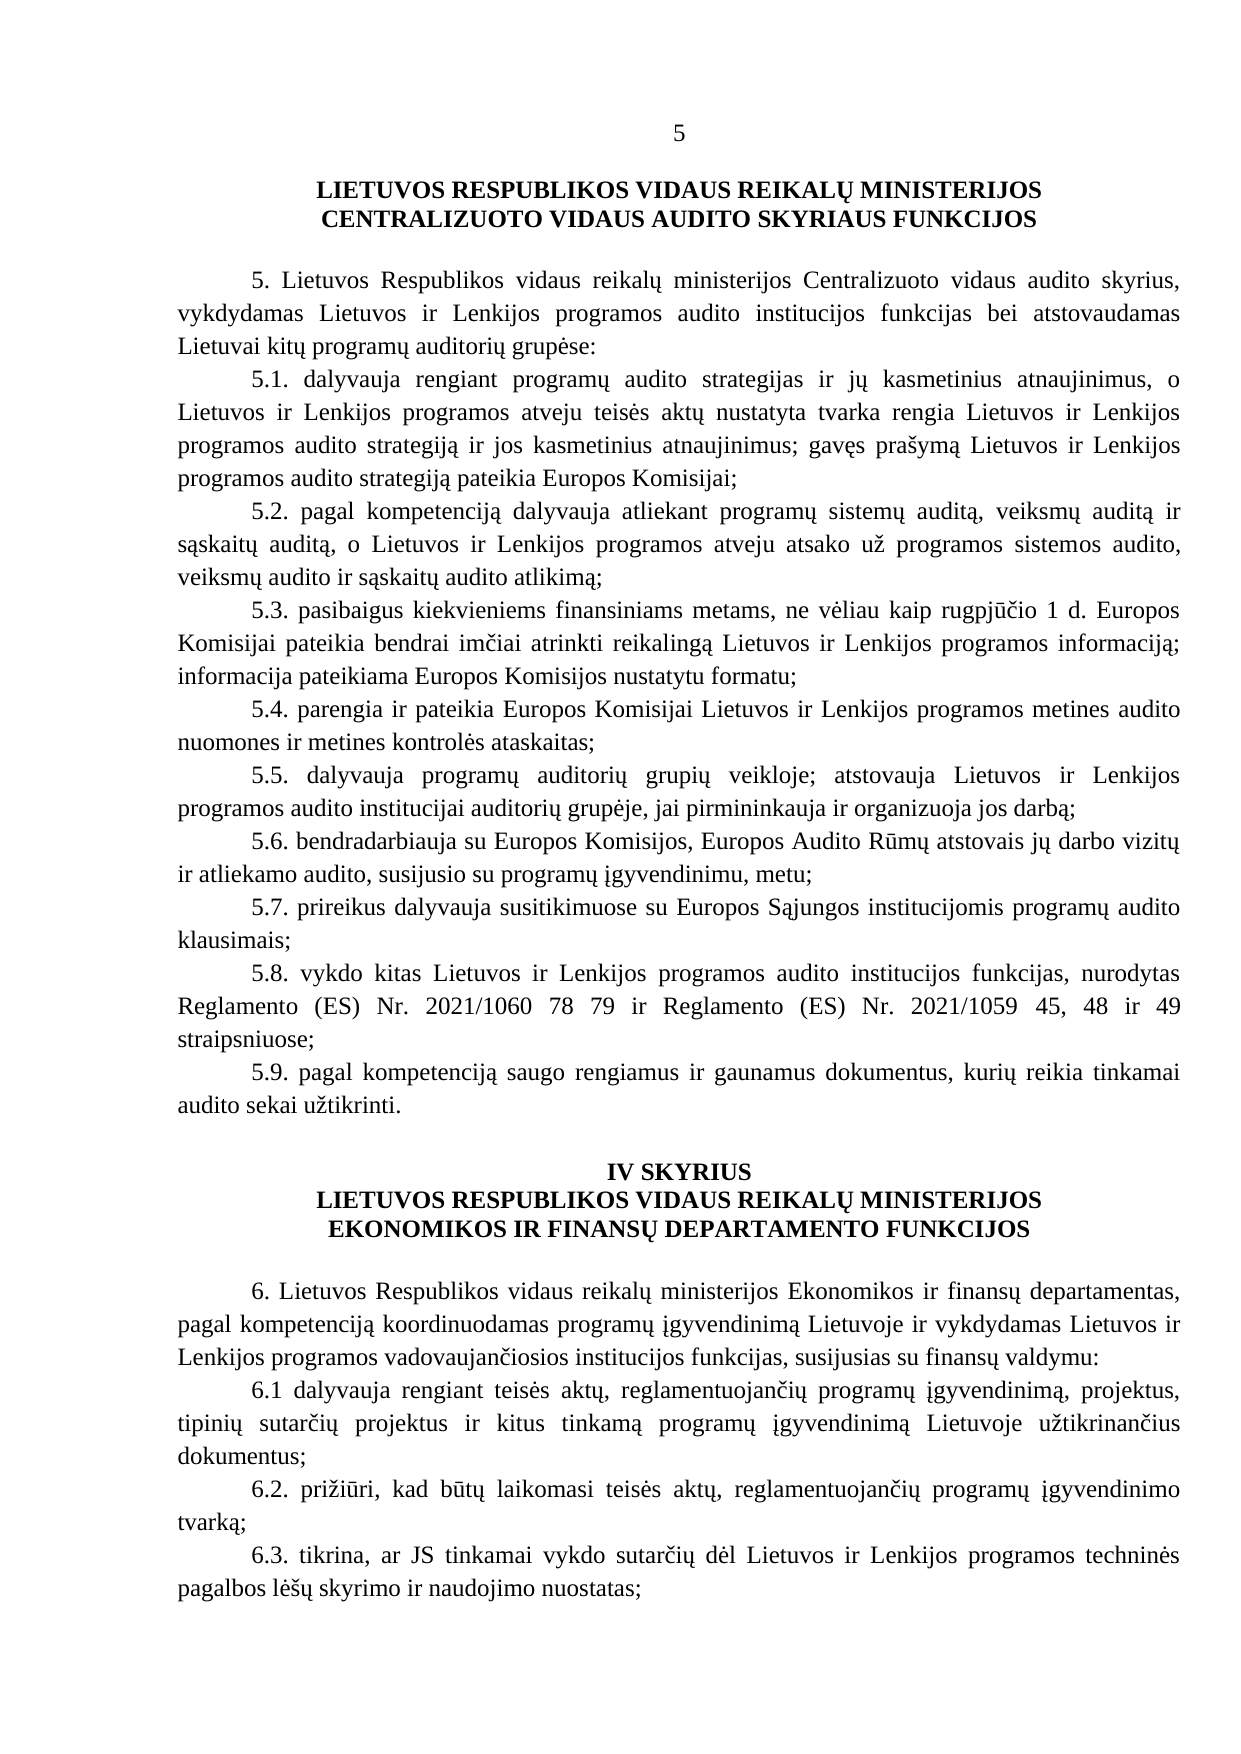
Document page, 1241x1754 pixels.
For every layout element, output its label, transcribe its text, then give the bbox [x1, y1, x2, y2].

text EKONOMIKOS IR FINANSŲ DEPARTAMENTO FUNKCIJOS [177, 1214, 1181, 1243]
text 5. Lietuvos Respublikos vidaus reikalų ministerijos Centralizuoto vidaus audito skyrius, vykdydamas Lietuvos ir Lenkijos programos audito institucijos funkcijas bei atstovaudamas Lietuvai kitų programų auditorių grupėse: [177, 265, 1181, 360]
text 6.3. tikrina, ar JS tinkamai vykdo sutarčių dėl Lietuvos ir Lenkijos programos techninės pagalbos lėšų skyrimo ir naudojimo nuostatas; [177, 1540, 1181, 1602]
text 6. Lietuvos Respublikos vidaus reikalų ministerijos Ekonomikos ir finansų departamentas, pagal kompetenciją koordinuodamas programų įgyvendinimą Lietuvoje ir vykdydamas Lietuvos ir Lenkijos programos vadovaujančiosios institucijos funkcijas, susijusias su finansų valdymu: [177, 1276, 1181, 1371]
text 5.6. bendradarbiauja su Europos Komisijos, Europos Audito Rūmų atstovais jų darbo vizitų ir atliekamo audito, susijusio su programų įgyvendinimu, metu; [177, 826, 1181, 888]
text CENTRALIZUOTO VIDAUS AUDITO SKYRIAUS FUNKCIJOS [177, 204, 1181, 233]
text 5.3. pasibaigus kiekvieniems finansiniams metams, ne vėliau kaip rugpjūčio 1 d. Europos Komisijai pateikia bendrai imčiai atrinkti reikalingą Lietuvos ir Lenkijos programos informaciją; informacija pateikiama Europos Komisijos nustatytu formatu; [177, 595, 1181, 690]
text 5.4. parengia ir pateikia Europos Komisijai Lietuvos ir Lenkijos programos metines audito nuomones ir metines kontrolės ataskaitas; [177, 694, 1181, 756]
text 6.1 dalyvauja rengiant teisės aktų, reglamentuojančių programų įgyvendinimą, projektus, tipinių sutarčių projektus ir kitus tinkamą programų įgyvendinimą Lietuvoje užtikrinančius dokumentus; [177, 1375, 1181, 1470]
text 5.9. pagal kompetenciją saugo rengiamus ir gaunamus dokumentus, kurių reikia tinkamai audito sekai užtikrinti. [177, 1057, 1181, 1119]
text 5.5. dalyvauja programų auditorių grupių veikloje; atstovauja Lietuvos ir Lenkijos programos audito institucijai auditorių grupėje, jai pirmininkauja ir organizuoja jos darbą; [177, 760, 1181, 822]
text 5.2. pagal kompetenciją dalyvauja atliekant programų sistemų auditą, veiksmų auditą ir sąskaitų auditą, o Lietuvos ir Lenkijos programos atveju atsako už programos sistemos audito, veiksmų audito ir sąskaitų audito atlikimą; [177, 496, 1181, 591]
text IV SKYRIUS [177, 1157, 1181, 1185]
text 5.7. prireikus dalyvauja susitikimuose su Europos Sąjungos institucijomis programų audito klausimais; [177, 892, 1181, 954]
text 5.8. vykdo kitas Lietuvos ir Lenkijos programos audito institucijos funkcijas, nurodytas Reglamento (ES) Nr. 2021/1060 78 79 ir Reglamento (ES) Nr. 2021/1059 45, 48 ir 49 straipsniuose; [177, 958, 1181, 1053]
text 5.1. dalyvauja rengiant programų audito strategijas ir jų kasmetinius atnaujinimus, o Lietuvos ir Lenkijos programos atveju teisės aktų nustatyta tvarka rengia Lietuvos ir Lenkijos programos audito strategiją ir jos kasmetinius atnaujinimus; gavęs prašymą Lietuvos ir Lenkijos programos audito strategiją pateikia Europos Komisijai; [177, 364, 1181, 492]
text LIETUVOS RESPUBLIKOS VIDAUS REIKALŲ MINISTERIJOS [177, 176, 1181, 204]
text LIETUVOS RESPUBLIKOS VIDAUS REIKALŲ MINISTERIJOS [177, 1185, 1181, 1214]
text 6.2. prižiūri, kad būtų laikomasi teisės aktų, reglamentuojančių programų įgyvendinimo tvarką; [177, 1474, 1181, 1536]
